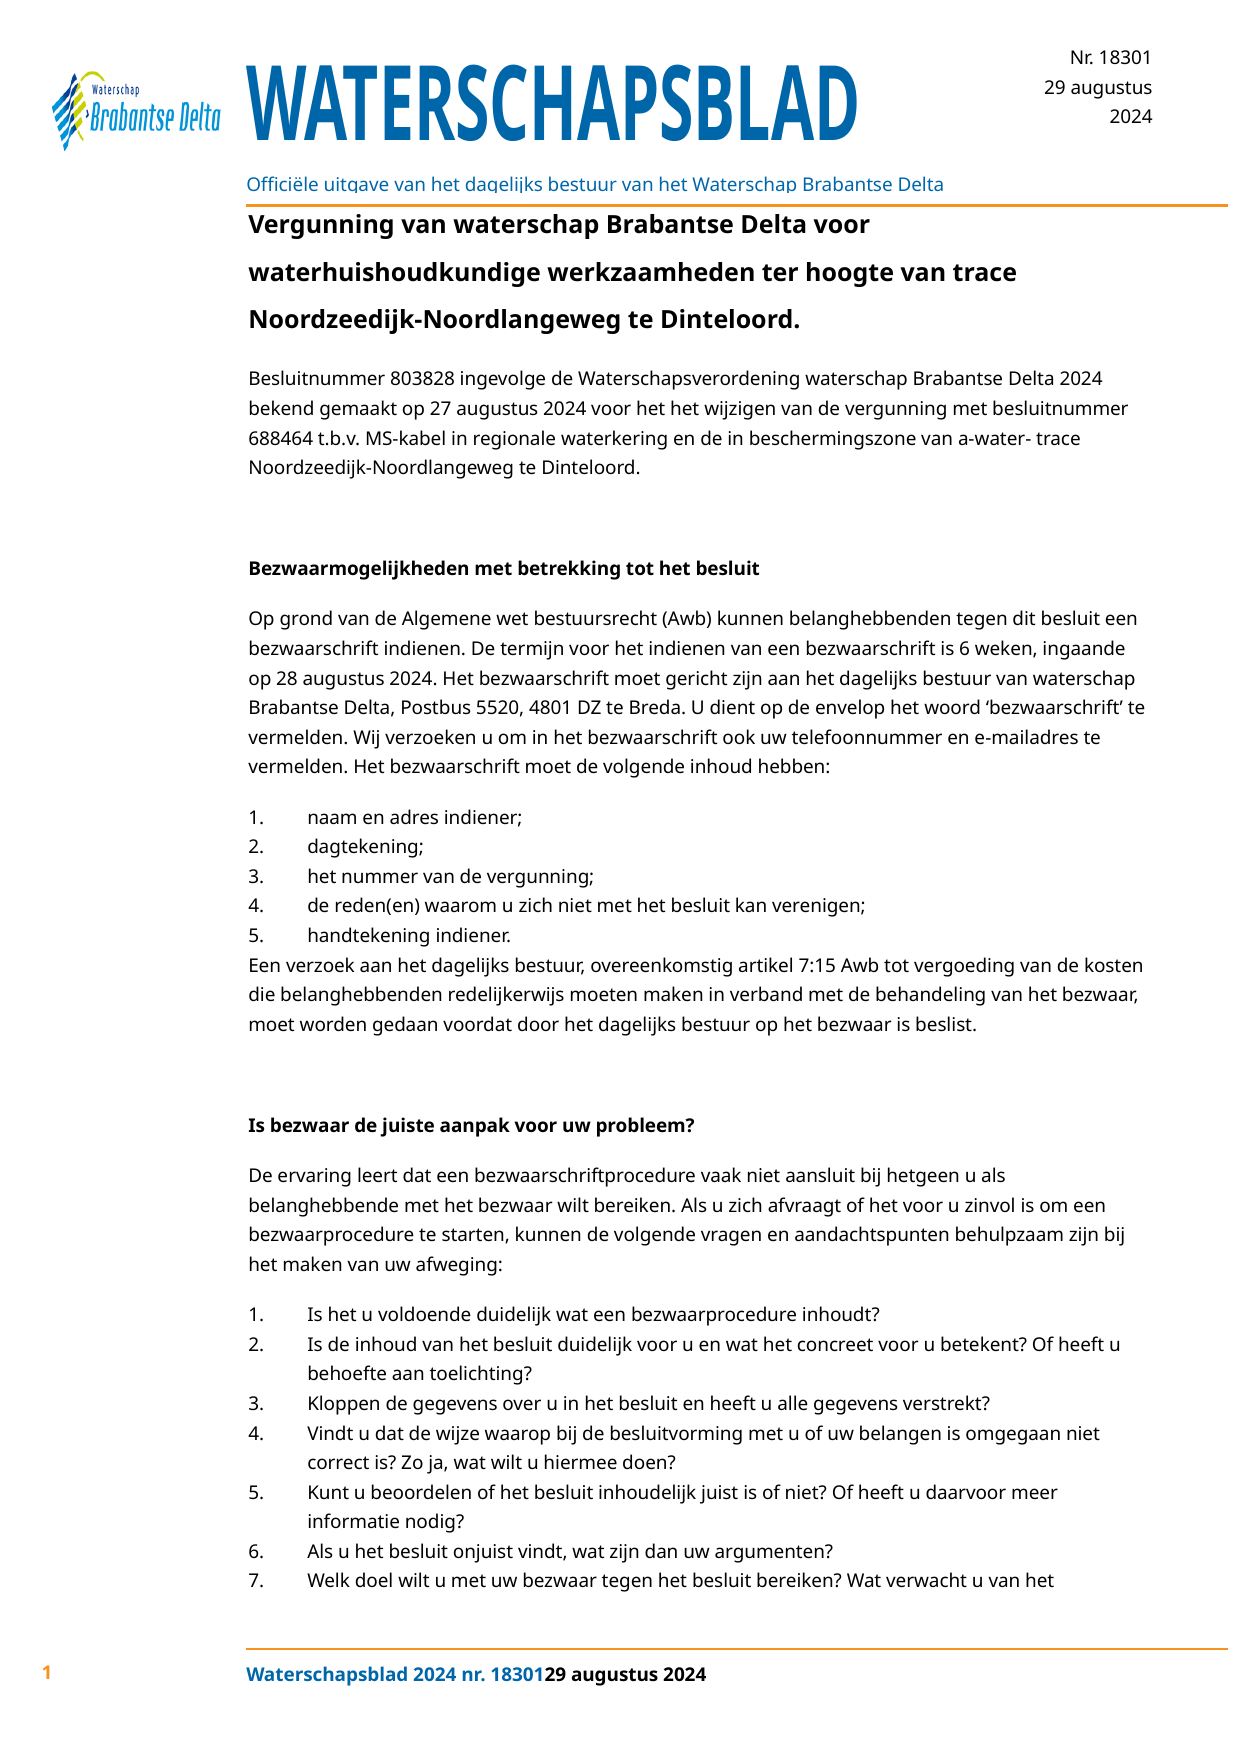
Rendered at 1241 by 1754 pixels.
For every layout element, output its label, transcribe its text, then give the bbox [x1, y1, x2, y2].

text Is bezwaar de juiste aanpak voor uw probleem? [248, 1112, 1152, 1137]
text Op grond van de Algemene wet bestuursrecht (Awb) kunnen belanghebbenden tegen dit besluit een bezwaarschrift indienen. De termijn voor het indienen van een bezwaarschrift is 6 weken, ingaande op 28 augustus 2024. Het bezwaarschrift moet gericht zijn aan het dagelijks bestuur van waterschap Brabantse Delta, Postbus 5520, 4801 DZ te Breda. U dient op de envelop het woord ‘bezwaarschrift’ te vermelden. Wij verzoeken u om in het bezwaarschrift ook uw telefoonnummer en e‑mailadres te vermelden. Het bezwaarschrift moet de volgende inhoud hebben: [248, 606, 1152, 779]
list dagtekening; [248, 833, 1152, 859]
text Vergunning van waterschap Brabantse Delta voor waterhuishoudkundige werkzaamheden ter hoogte van trace Noordzeedijk-Noordlangeweg te Dinteloord. [248, 207, 1152, 336]
list naam en adres indiener; [248, 804, 1152, 829]
list handtekening indiener. [248, 922, 1152, 948]
list Vindt u dat de wijze waarop bij de besluitvorming met u of uw belangen is omgegaan niet correct is? Zo ja, wat wilt u hiermee doen? [248, 1420, 1152, 1475]
text Bezwaarmogelijkheden met betrekking tot het besluit [248, 555, 1152, 581]
list Als u het besluit onjuist vindt, wat zijn dan uw argumenten? [248, 1538, 1152, 1564]
list Kloppen de gegevens over u in het besluit en heeft u alle gegevens verstrekt? [248, 1390, 1152, 1416]
list Kunt u beoordelen of het besluit inhoudelijk juist is of niet? Of heeft u daarvoor meer informatie nodig? [248, 1479, 1152, 1534]
list Welk doel wilt u met uw bezwaar tegen het besluit bereiken? Wat verwacht u van het [248, 1568, 1152, 1593]
list het nummer van de vergunning; [248, 863, 1152, 889]
text De ervaring leert dat een bezwaarschriftprocedure vaak niet aansluit bij hetgeen u als belanghebbende met het bezwaar wilt bereiken. Als u zich afvraagt of het voor u zinvol is om een bezwaarprocedure te starten, kunnen de volgende vragen en aandachtspunten behulpzaam zijn bij het maken van uw afweging: [248, 1162, 1152, 1277]
list Is het u voldoende duidelijk wat een bezwaarprocedure inhoudt? [248, 1301, 1152, 1327]
picture [41, 47, 231, 172]
text Besluitnummer 803828 ingevolge de Waterschapsverordening waterschap Brabantse Delta 2024 bekend gemaakt op 27 augustus 2024 voor het het wijzigen van de vergunning met besluitnummer 688464 t.b.v. MS-kabel in regionale waterkering en de in beschermingszone van a-water- trace Noordzeedijk-Noordlangeweg te Dinteloord. [248, 366, 1152, 480]
text Een verzoek aan het dagelijks bestuur, overeenkomstig artikel 7:15 Awb tot vergoeding van de kosten die belanghebbenden redelijkerwijs moeten maken in verband met de behandeling van het bezwaar, moet worden gedaan voordat door het dagelijks bestuur op het bezwaar is beslist. [248, 952, 1152, 1037]
list Is de inhoud van het besluit duidelijk voor u en wat het concreet voor u betekent? Of heeft u behoefte aan toelichting? [248, 1331, 1152, 1386]
list de reden(en) waarom u zich niet met het besluit kan verenigen; [248, 893, 1152, 918]
